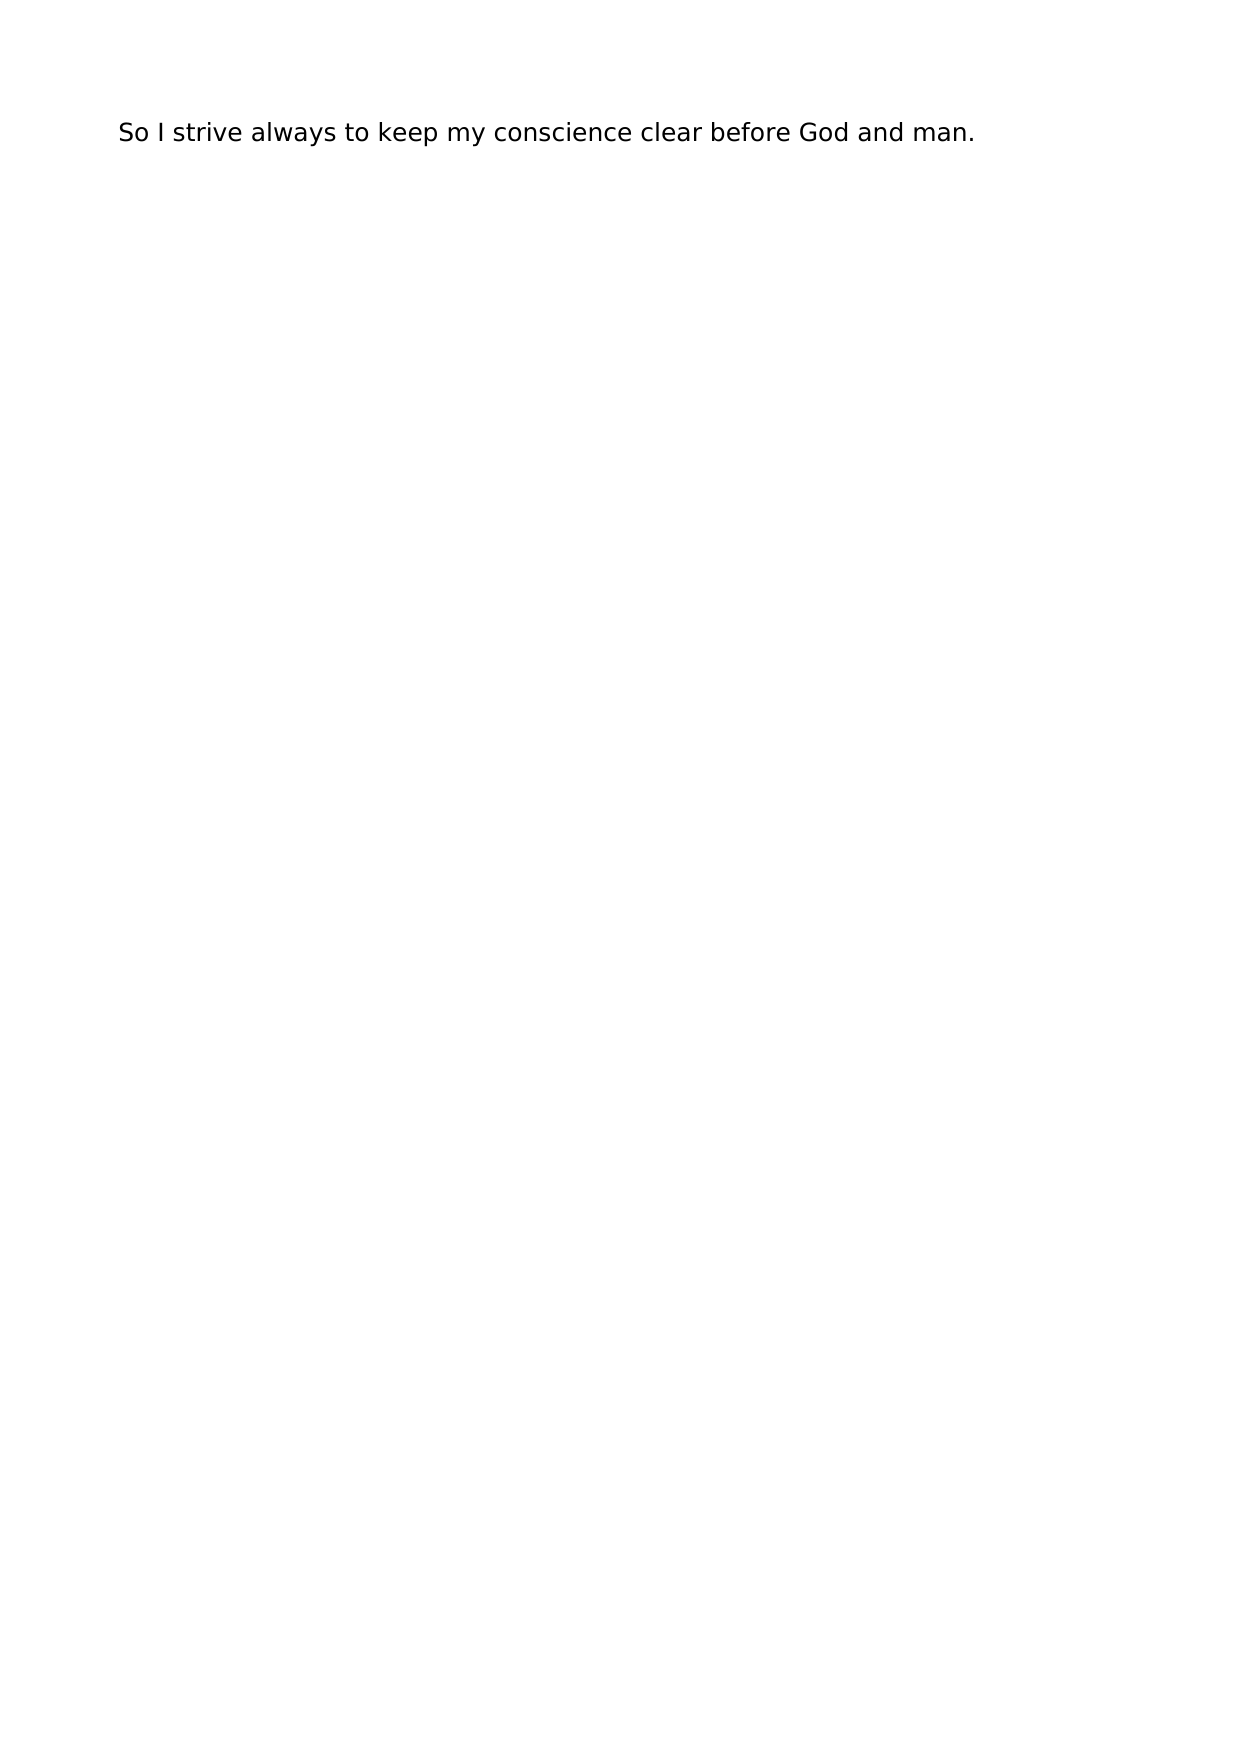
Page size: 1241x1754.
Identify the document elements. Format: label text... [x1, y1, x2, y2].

text So I strive always to keep my conscience clear before God and man. [118, 118, 1122, 147]
